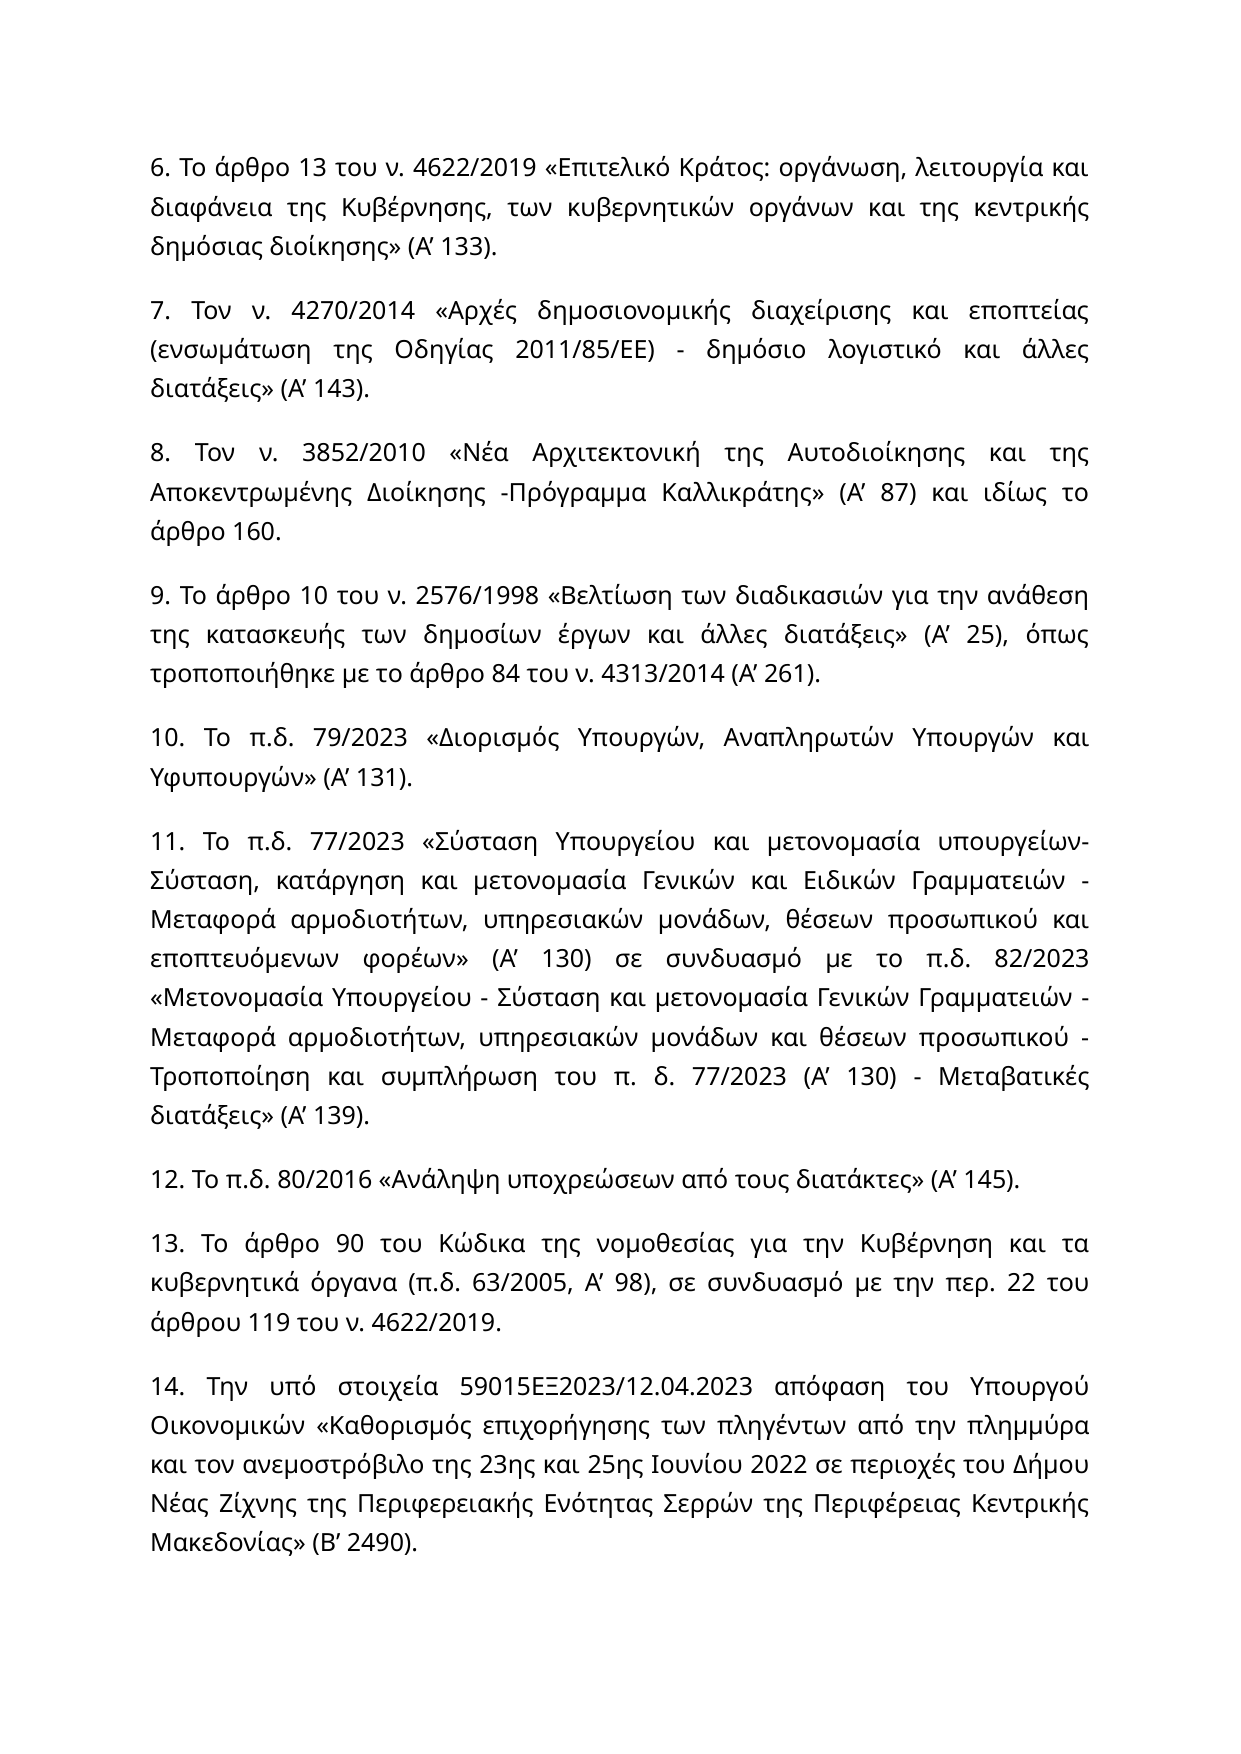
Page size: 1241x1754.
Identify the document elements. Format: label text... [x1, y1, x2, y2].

text 7. Τον ν. 4270/2014 «Αρχές δημοσιονομικής διαχείρισης και εποπτείας (ενσωμάτωση της Οδηγίας 2011/85/ΕΕ) - δημόσιο λογιστικό και άλλες διατάξεις» (Α’ 143). [150, 292, 1090, 405]
text 12. Το π.δ. 80/2016 «Ανάληψη υποχρεώσεων από τους διατάκτες» (Α’ 145). [150, 1162, 1090, 1196]
text 13. Το άρθρο 90 του Κώδικα της νομοθεσίας για την Κυβέρνηση και τα κυβερνητικά όργανα (π.δ. 63/2005, Α’ 98), σε συνδυασμό με την περ. 22 του άρθρου 119 του ν. 4622/2019. [150, 1226, 1090, 1338]
text 10. Το π.δ. 79/2023 «Διορισμός Υπουργών, Αναπληρωτών Υπουργών και Υφυπουργών» (Α’ 131). [150, 720, 1090, 793]
text 6. Το άρθρο 13 του ν. 4622/2019 «Επιτελικό Κράτος: οργάνωση, λειτουργία και διαφάνεια της Κυβέρνησης, των κυβερνητικών οργάνων και της κεντρικής δημόσιας διοίκησης» (Α’ 133). [150, 150, 1090, 262]
text 8. Τον ν. 3852/2010 «Νέα Αρχιτεκτονική της Αυτοδιοίκησης και της Αποκεντρωμένης Διοίκησης -Πρόγραμμα Καλλικράτης» (Α’ 87) και ιδίως το άρθρο 160. [150, 435, 1090, 547]
text 14. Την υπό στοιχεία 59015ΕΞ2023/12.04.2023 απόφαση του Υπουργού Οικονομικών «Καθορισμός επιχορήγησης των πληγέντων από την πλημμύρα και τον ανεμοστρόβιλο της 23ης και 25ης Ιουνίου 2022 σε περιοχές του Δήμου Νέας Ζίχνης της Περιφερειακής Ενότητας Σερρών της Περιφέρειας Κεντρικής Μακεδονίας» (Β’ 2490). [150, 1368, 1090, 1559]
text 11. Το π.δ. 77/2023 «Σύσταση Υπουργείου και μετονομασία υπουργείων-Σύσταση, κατάργηση και μετονομασία Γενικών και Ειδικών Γραμματειών - Μεταφορά αρμοδιοτήτων, υπηρεσιακών μονάδων, θέσεων προσωπικού και εποπτευόμενων φορέων» (Α’ 130) σε συνδυασμό με το π.δ. 82/2023 «Μετονομασία Υπουργείου - Σύσταση και μετονομασία Γενικών Γραμματειών - Μεταφορά αρμοδιοτήτων, υπηρεσιακών μονάδων και θέσεων προσωπικού - Τροποποίηση και συμπλήρωση του π. δ. 77/2023 (Α’ 130) - Μεταβατικές διατάξεις» (Α’ 139). [150, 823, 1090, 1132]
text 9. Το άρθρο 10 του ν. 2576/1998 «Βελτίωση των διαδικασιών για την ανάθεση της κατασκευής των δημοσίων έργων και άλλες διατάξεις» (Α’ 25), όπως τροποποιήθηκε με το άρθρο 84 του ν. 4313/2014 (Α’ 261). [150, 577, 1090, 690]
